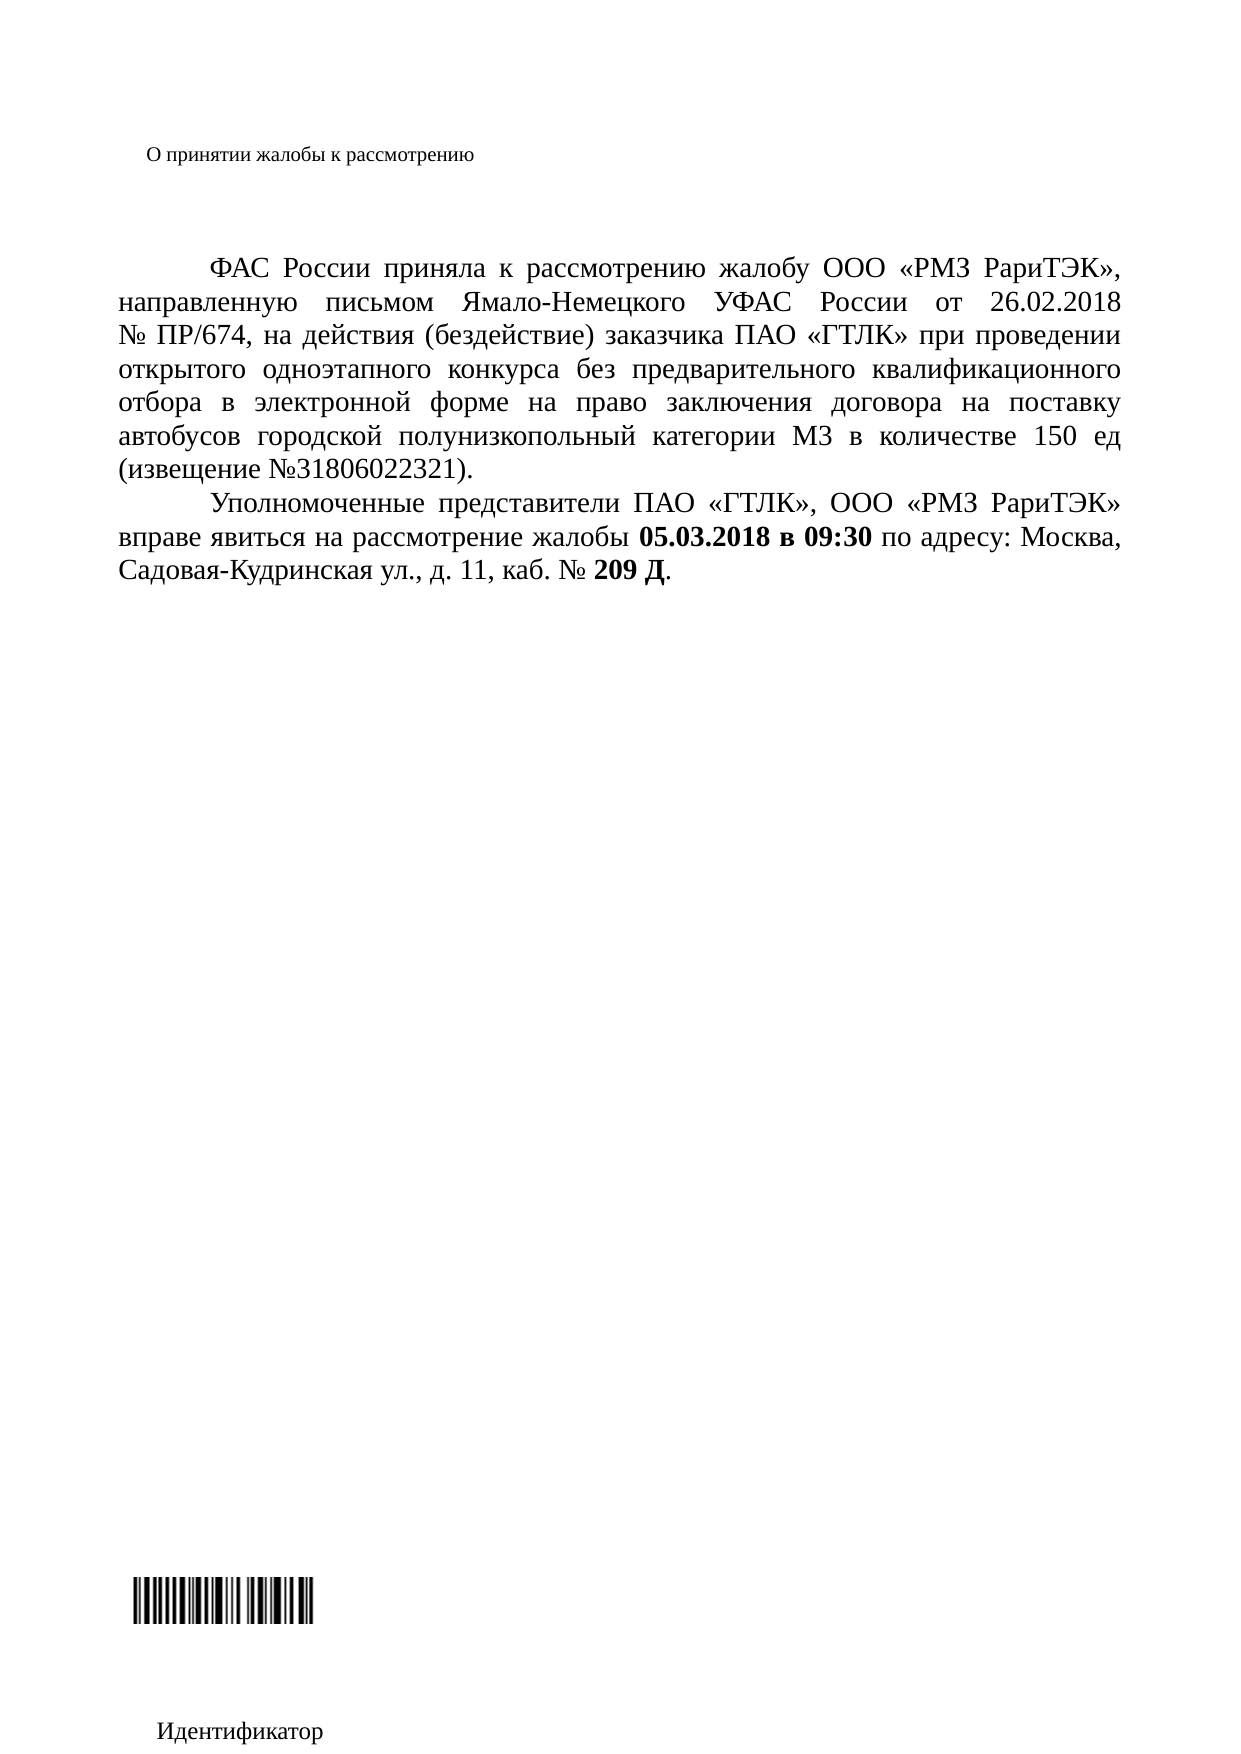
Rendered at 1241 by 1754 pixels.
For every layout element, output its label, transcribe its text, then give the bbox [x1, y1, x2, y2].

text ФАС России приняла к рассмотрению жалобу ООО «РМЗ РариТЭК», направленную письмом Ямало-Немецкого УФАС России от 26.02.2018 № ПР/674, на действия (бездействие) заказчика ПАО «ГТЛК» при проведении открытого одноэтапного конкурса без предварительного квалификационного отбора в электронной форме на право заключения договора на поставку автобусов городской полунизкопольный категории М3 в количестве 150 ед (извещение №31806022321). [118, 250, 1122, 485]
picture [118, 1577, 331, 1624]
text Уполномоченные представители ПАО «ГТЛК», ООО «РМЗ РариТЭК» вправе явиться на рассмотрение жалобы 05.03.2018 в 09:30 по адресу: Москва, Садовая-Кудринская ул., д. 11, каб. № 209 Д. [118, 485, 1122, 586]
text О принятии жалобы к рассмотрению [146, 142, 1122, 166]
